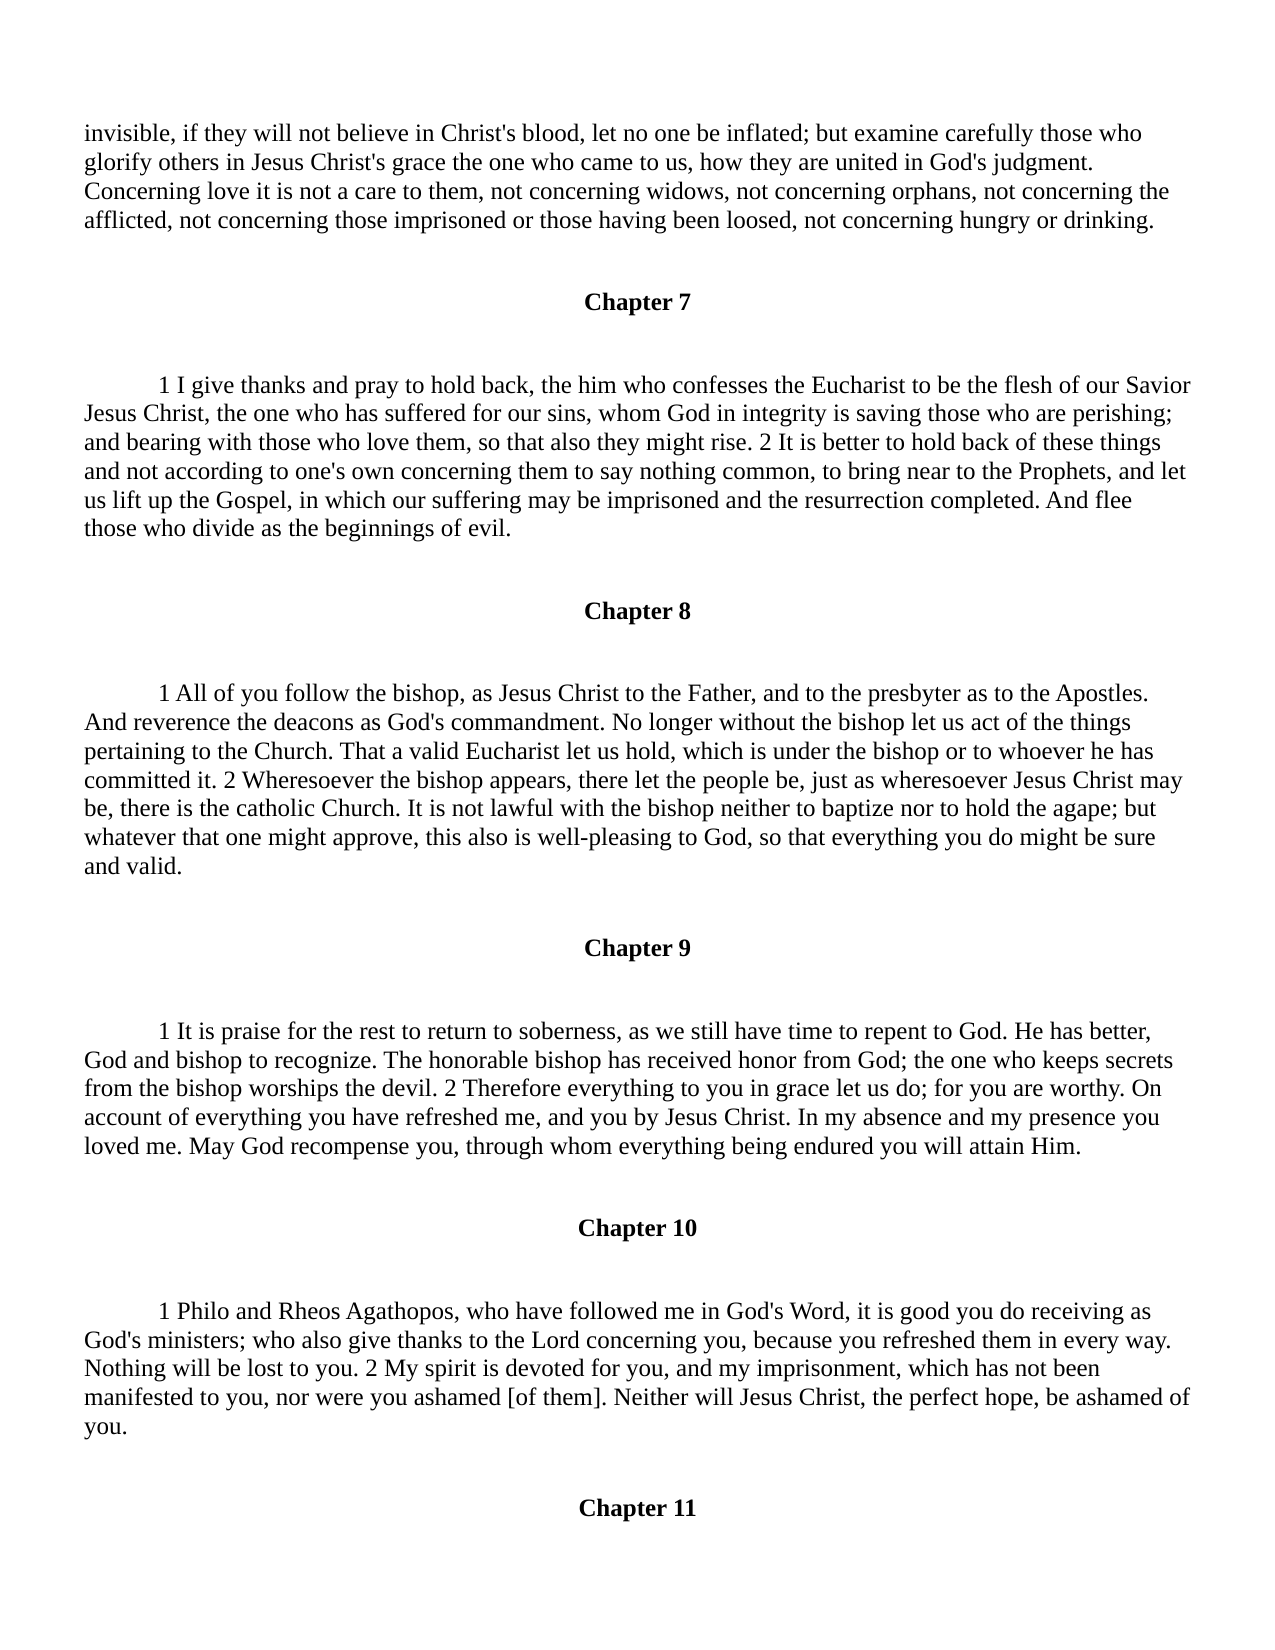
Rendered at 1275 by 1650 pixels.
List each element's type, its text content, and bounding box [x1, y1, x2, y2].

text Chapter 11 [84, 1493, 1191, 1522]
text 1 Philo and Rheos Agathopos, who have followed me in God's Word, it is good you do receiving as God's ministers; who also give thanks to the Lord concerning you, because you refreshed them in every way. Nothing will be lost to you. 2 My spirit is devoted for you, and my imprisonment, which has not been manifested to you, nor were you ashamed [of them]. Neither will Jesus Christ, the perfect hope, be ashamed of you. [84, 1296, 1191, 1440]
text 1 It is praise for the rest to return to soberness, as we still have time to repent to God. He has better, God and bishop to recognize. The honorable bishop has received honor from God; the one who keeps secrets from the bishop worships the devil. 2 Therefore everything to you in grace let us do; for you are worthy. On account of everything you have refreshed me, and you by Jesus Christ. In my absence and my presence you loved me. May God recompense you, through whom everything being endured you will attain Him. [84, 1016, 1191, 1160]
text Chapter 7 [84, 287, 1191, 316]
text Chapter 10 [84, 1213, 1191, 1242]
text Chapter 9 [84, 933, 1191, 962]
text 1 I give thanks and pray to hold back, the him who confesses the Eucharist to be the flesh of our Savior Jesus Christ, the one who has suffered for our sins, whom God in integrity is saving those who are perishing; and bearing with those who love them, so that also they might rise. 2 It is better to hold back of these things and not according to one's own concerning them to say nothing common, to bring near to the Prophets, and let us lift up the Gospel, in which our suffering may be imprisoned and the resurrection completed. And flee those who divide as the beginnings of evil. [84, 370, 1191, 542]
text 1 All of you follow the bishop, as Jesus Christ to the Father, and to the presbyter as to the Apostles. And reverence the deacons as God's commandment. No longer without the bishop let us act of the things pertaining to the Church. That a valid Eucharist let us hold, which is under the bishop or to whoever he has committed it. 2 Wheresoever the bishop appears, there let the people be, just as wheresoever Jesus Christ may be, there is the catholic Church. It is not lawful with the bishop neither to baptize nor to hold the agape; but whatever that one might approve, this also is well-pleasing to God, so that everything you do might be sure and valid. [84, 678, 1191, 880]
text invisible, if they will not believe in Christ's blood, let no one be inflated; but examine carefully those who glorify others in Jesus Christ's grace the one who came to us, how they are united in God's judgment. Concerning love it is not a care to them, not concerning widows, not concerning orphans, not concerning the afflicted, not concerning those imprisoned or those having been loosed, not concerning hungry or drinking. [84, 118, 1191, 233]
text Chapter 8 [84, 596, 1191, 625]
